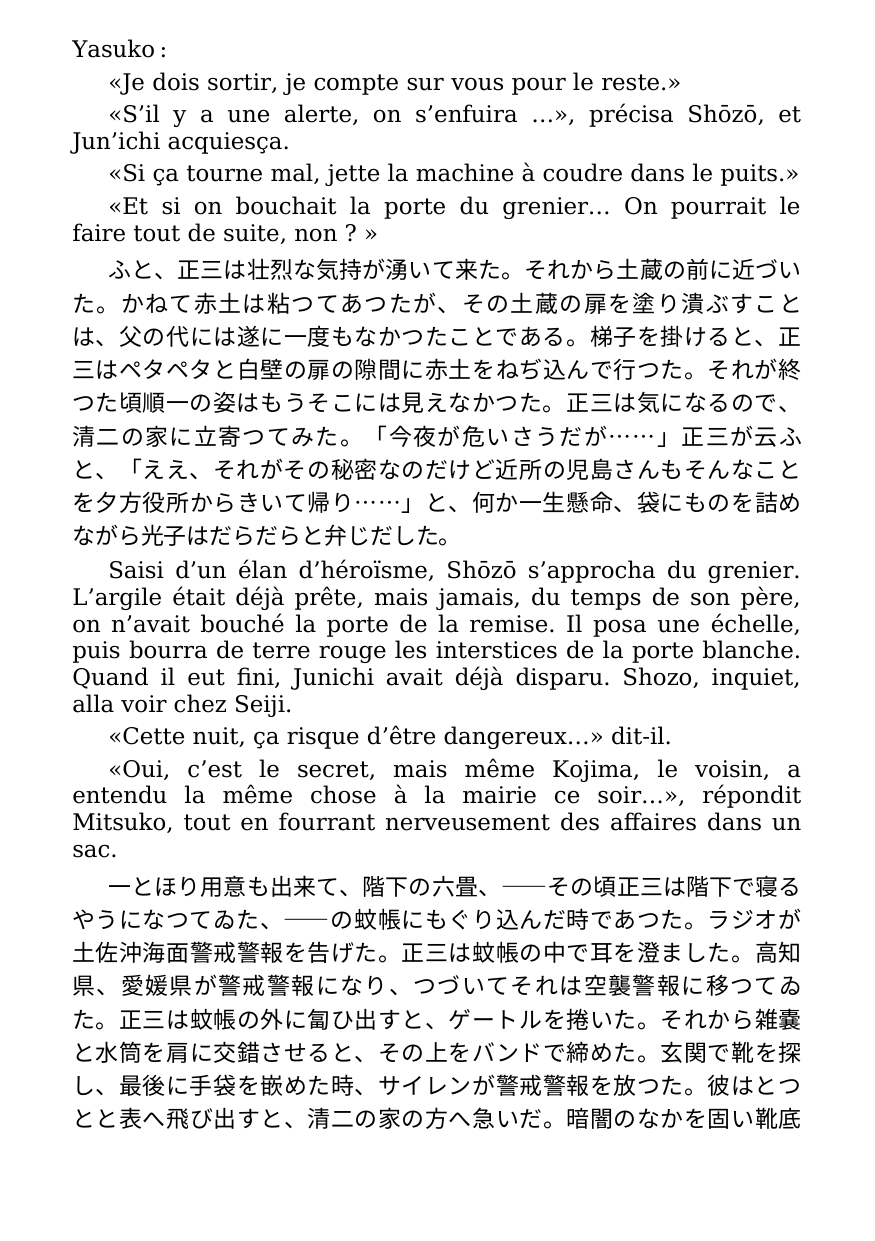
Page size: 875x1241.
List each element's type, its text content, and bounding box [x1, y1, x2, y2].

text «Je dois sortir, je compte sur vous pour le reste.» [72, 69, 802, 95]
text Saisi d’un élan d’héroïsme, Shōzō s’approcha du grenier. L’argile était déjà prête, mais jamais, du temps de son père, on n’avait bouché la porte de la remise. Il posa une échelle, puis bourra de terre rouge les interstices de la porte blanche. Quand il eut fini, Junichi avait déjà disparu. Shozo, inquiet, alla voir chez Seiji. [72, 557, 802, 717]
text «S’il y a une alerte, on s’enfuira …», précisa Shōzō, et Jun’ichi acquiesça. [72, 101, 802, 154]
text «Cette nuit, ça risque d’être dangereux…» dit-il. [72, 723, 802, 750]
text «Et si on bouchait la porte du grenier… On pourrait le faire tout de suite, non ? » [72, 193, 802, 246]
text 一とほり用意も出来て、階下の六畳、――その頃正三は階下で寝るやうになつてゐた、――の蚊帳にもぐり込んだ時であつた。ラジオが土佐沖海面警戒警報を告げた。正三は蚊帳の中で耳を澄ました。高知県、愛媛県が警戒警報になり、つづいてそれは空襲警報に移つてゐた。正三は蚊帳の外に匐ひ出すと、ゲートルを捲いた。それから雑嚢と水筒を肩に交錯させると、その上をバンドで締めた。玄関で靴を探し、最後に手袋を嵌めた時、サイレンが警戒警報を放つた。彼はとつとと表へ飛び出すと、清二の家の方へ急いだ。暗闇のなかを固い靴底 [72, 868, 802, 1134]
text «Si ça tourne mal, jette la machine à coudre dans le puits.» [72, 161, 802, 187]
text «Oui, c’est le secret, mais même Kojima, le voisin, a entendu la même chose à la mairie ce soir…», répondit Mitsuko, tout en fourrant nerveusement des affaires dans un sac. [72, 756, 802, 863]
text ふと、正三は壮烈な気持が湧いて来た。それから土蔵の前に近づいた。かねて赤土は粘つてあつたが、その土蔵の扉を塗り潰ぶすことは、父の代には遂に一度もなかつたことである。梯子を掛けると、正三はペタペタと白壁の扉の隙間に赤土をねぢ込んで行つた。それが終つた頃順一の姿はもうそこには見えなかつた。正三は気になるので、清二の家に立寄つてみた。「今夜が危いさうだが……」正三が云ふと、「ええ、それがその秘密なのだけど近所の児島さんもそんなことを夕方役所からきいて帰り……」と、何か一生懸命、袋にものを詰めながら光子はだらだらと弁じだした。 [72, 252, 802, 551]
text Yasuko : [72, 36, 802, 63]
